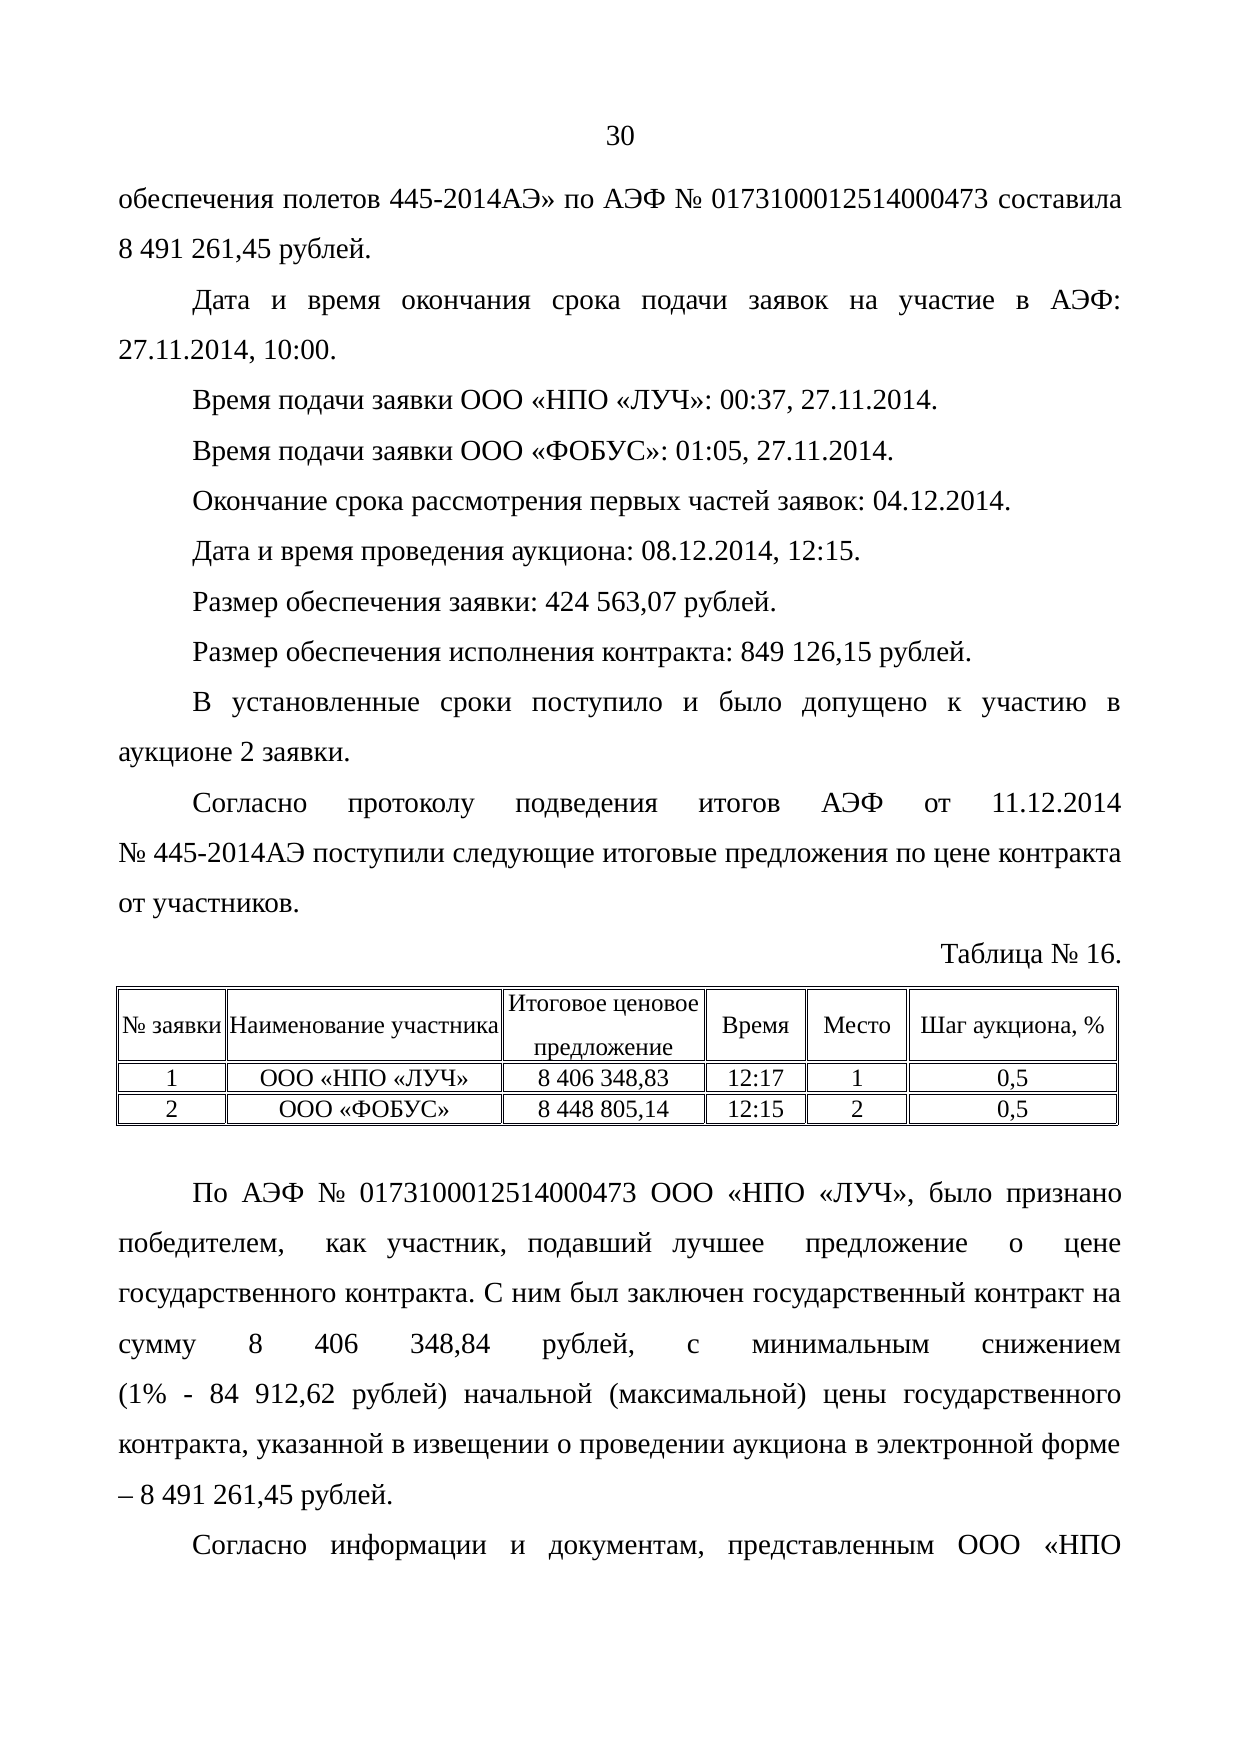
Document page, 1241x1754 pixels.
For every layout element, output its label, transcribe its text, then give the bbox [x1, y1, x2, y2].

text Окончание срока рассмотрения первых частей заявок: 04.12.2014. [118, 483, 1122, 517]
text Время подачи заявки ООО «ФОБУС»: 01:05, 27.11.2014. [118, 433, 1122, 466]
table_cell 8 448 805,14 [504, 1095, 704, 1122]
table_header Шаг аукциона, % [910, 990, 1116, 1060]
text Согласно протоколу подведения итогов АЭФ от 11.12.2014 № 445-2014АЭ поступили следующие итоговые предложения по цене контракта от участников. [118, 785, 1122, 919]
text Размер обеспечения исполнения контракта: 849 126,15 рублей. [118, 634, 1122, 667]
text По АЭФ № 0173100012514000473 ООО «НПО «ЛУЧ», было признано победителем, как участник, подавший лучшее предложение о цене государственного контракта. С ним был заключен государственный контракт на сумму 8 406 348,84 рублей, с минимальным снижением (1% - 84 912,62 рублей) начальной (максимальной) цены государственного контракта, указанной в извещении о проведении аукциона в электронной форме – 8 491 261,45 рублей. [118, 1175, 1122, 1510]
table_cell ООО «ФОБУС» [228, 1095, 501, 1122]
table_cell ООО «НПО «ЛУЧ» [228, 1064, 501, 1091]
text Дата и время окончания срока подачи заявок на участие в АЭФ: 27.11.2014, 10:00. [118, 282, 1122, 366]
text Время подачи заявки ООО «НПО «ЛУЧ»: 00:37, 27.11.2014. [118, 382, 1122, 416]
table_cell 0,5 [910, 1064, 1116, 1091]
text Дата и время проведения аукциона: 08.12.2014, 12:15. [118, 533, 1122, 567]
text Размер обеспечения заявки: 424 563,07 рублей. [118, 584, 1122, 617]
table_cell 12:17 [707, 1064, 805, 1091]
table_cell 12:15 [707, 1095, 805, 1122]
text Таблица № 16. [118, 936, 1122, 969]
table_header Наименование участника [228, 990, 501, 1060]
text обеспечения полетов 445-2014АЭ» по АЭФ № 0173100012514000473 составила 8 491 261,45 рублей. [118, 181, 1122, 265]
table_cell 1 [119, 1064, 225, 1091]
table_cell 1 [808, 1064, 906, 1091]
table_cell 2 [119, 1095, 225, 1122]
table_header № заявки [119, 990, 225, 1060]
table_header Время [707, 990, 805, 1060]
text В установленные сроки поступило и было допущено к участию в аукционе 2 заявки. [118, 684, 1122, 768]
text Согласно информации и документам, представленным ООО «НПО [118, 1527, 1122, 1561]
table_header Место [808, 990, 906, 1060]
table_cell 2 [808, 1095, 906, 1122]
table_cell 8 406 348,83 [504, 1064, 704, 1091]
table_cell 0,5 [910, 1095, 1116, 1122]
table_header Итоговое ценовое предложение [504, 990, 704, 1060]
